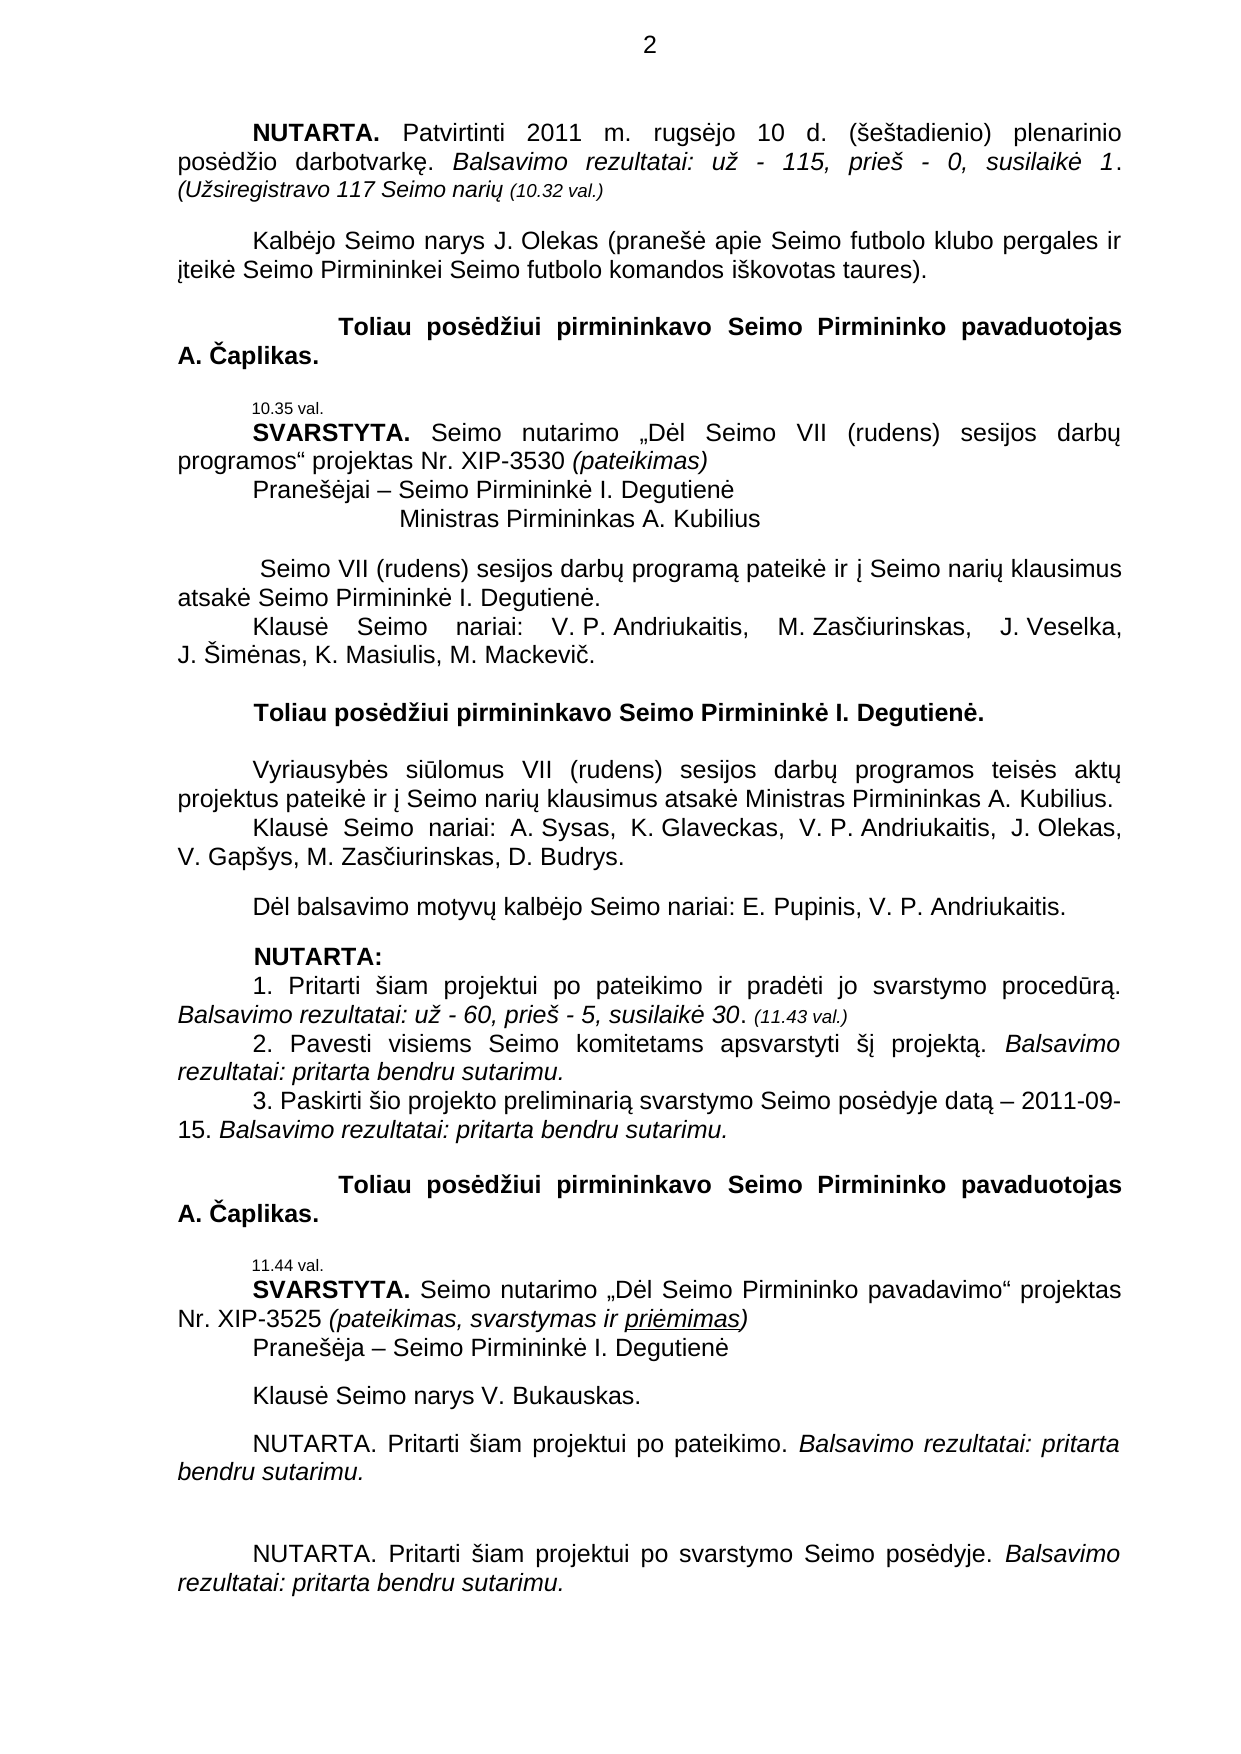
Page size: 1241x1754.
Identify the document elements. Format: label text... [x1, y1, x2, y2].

text NUTARTA: [177, 942, 1122, 971]
text Klausė Seimo narys V. Bukauskas. [177, 1381, 1122, 1409]
text Ministras Pirmininkas A. Kubilius [177, 504, 1122, 533]
text Pranešėjai – Seimo Pirmininkė I. Degutienė [177, 475, 1122, 504]
text 2. Pavesti visiems Seimo komitetams apsvarstyti šį projektą. Balsavimo rezultatai: pritarta bendru sutarimu. [177, 1028, 1122, 1086]
text Toliau posėdžiui pirmininkavo Seimo Pirmininko pavaduotojas A. Čaplikas. [177, 1170, 1122, 1227]
text Toliau posėdžiui pirmininkavo Seimo Pirmininkė I. Degutienė. [177, 698, 1122, 727]
text Kalbėjo Seimo narys J. Olekas (pranešė apie Seimo futbolo klubo pergales ir įteikė Seimo Pirmininkei Seimo futbolo komandos iškovotas taures). [177, 226, 1122, 283]
text Seimo VII (rudens) sesijos darbų programą pateikė ir į Seimo narių klausimus atsakė Seimo Pirmininkė I. Degutienė. [177, 554, 1122, 612]
text SVARSTYTA. Seimo nutarimo „Dėl Seimo VII (rudens) sesijos darbų programos“ projektas Nr. XIP-3530 (pateikimas) [177, 418, 1122, 475]
text SVARSTYTA. Seimo nutarimo „Dėl Seimo Pirmininko pavadavimo“ projektas Nr. XIP-3525 (pateikimas, svarstymas ir priėmimas) [177, 1275, 1122, 1333]
text Klausė Seimo nariai: V. P. Andriukaitis, M. Zasčiurinskas, J. Veselka, J. Šimėnas, K. Masiulis, M. Mackevič. [177, 612, 1122, 669]
text NUTARTA. Pritarti šiam projektui po svarstymo Seimo posėdyje. Balsavimo rezultatai: pritarta bendru sutarimu. [177, 1539, 1122, 1596]
text Pranešėja – Seimo Pirmininkė I. Degutienė [177, 1333, 1122, 1362]
text 1. Pritarti šiam projektui po pateikimo ir pradėti jo svarstymo procedūrą. Balsavimo rezultatai: už - 60, prieš - 5, susilaikė 30. (11.43 val.) [177, 971, 1122, 1028]
text Toliau posėdžiui pirmininkavo Seimo Pirmininko pavaduotojas A. Čaplikas. [177, 312, 1122, 370]
text 11.44 val. [177, 1256, 1122, 1275]
text NUTARTA. Patvirtinti 2011 m. rugsėjo 10 d. (šeštadienio) plenarinio posėdžio darbotvarkę. Balsavimo rezultatai: už - 115, prieš - 0, susilaikė 1. (Užsiregistravo 117 Seimo narių (10.32 val.) [177, 118, 1122, 202]
text Dėl balsavimo motyvų kalbėjo Seimo nariai: E. Pupinis, V. P. Andriukaitis. [177, 892, 1122, 921]
text Klausė Seimo nariai: A. Sysas, K. Glaveckas, V. P. Andriukaitis, J. Olekas, V. Gapšys, M. Zasčiurinskas, D. Budrys. [177, 813, 1122, 870]
text 3. Paskirti šio projekto preliminarią svarstymo Seimo posėdyje datą – 2011-09-15. Balsavimo rezultatai: pritarta bendru sutarimu. [177, 1086, 1122, 1143]
text NUTARTA. Pritarti šiam projektui po pateikimo. Balsavimo rezultatai: pritarta bendru sutarimu. [177, 1429, 1122, 1486]
text Vyriausybės siūlomus VII (rudens) sesijos darbų programos teisės aktų projektus pateikė ir į Seimo narių klausimus atsakė Ministras Pirmininkas A. Kubilius. [177, 755, 1122, 813]
text 10.35 val. [177, 398, 1122, 418]
